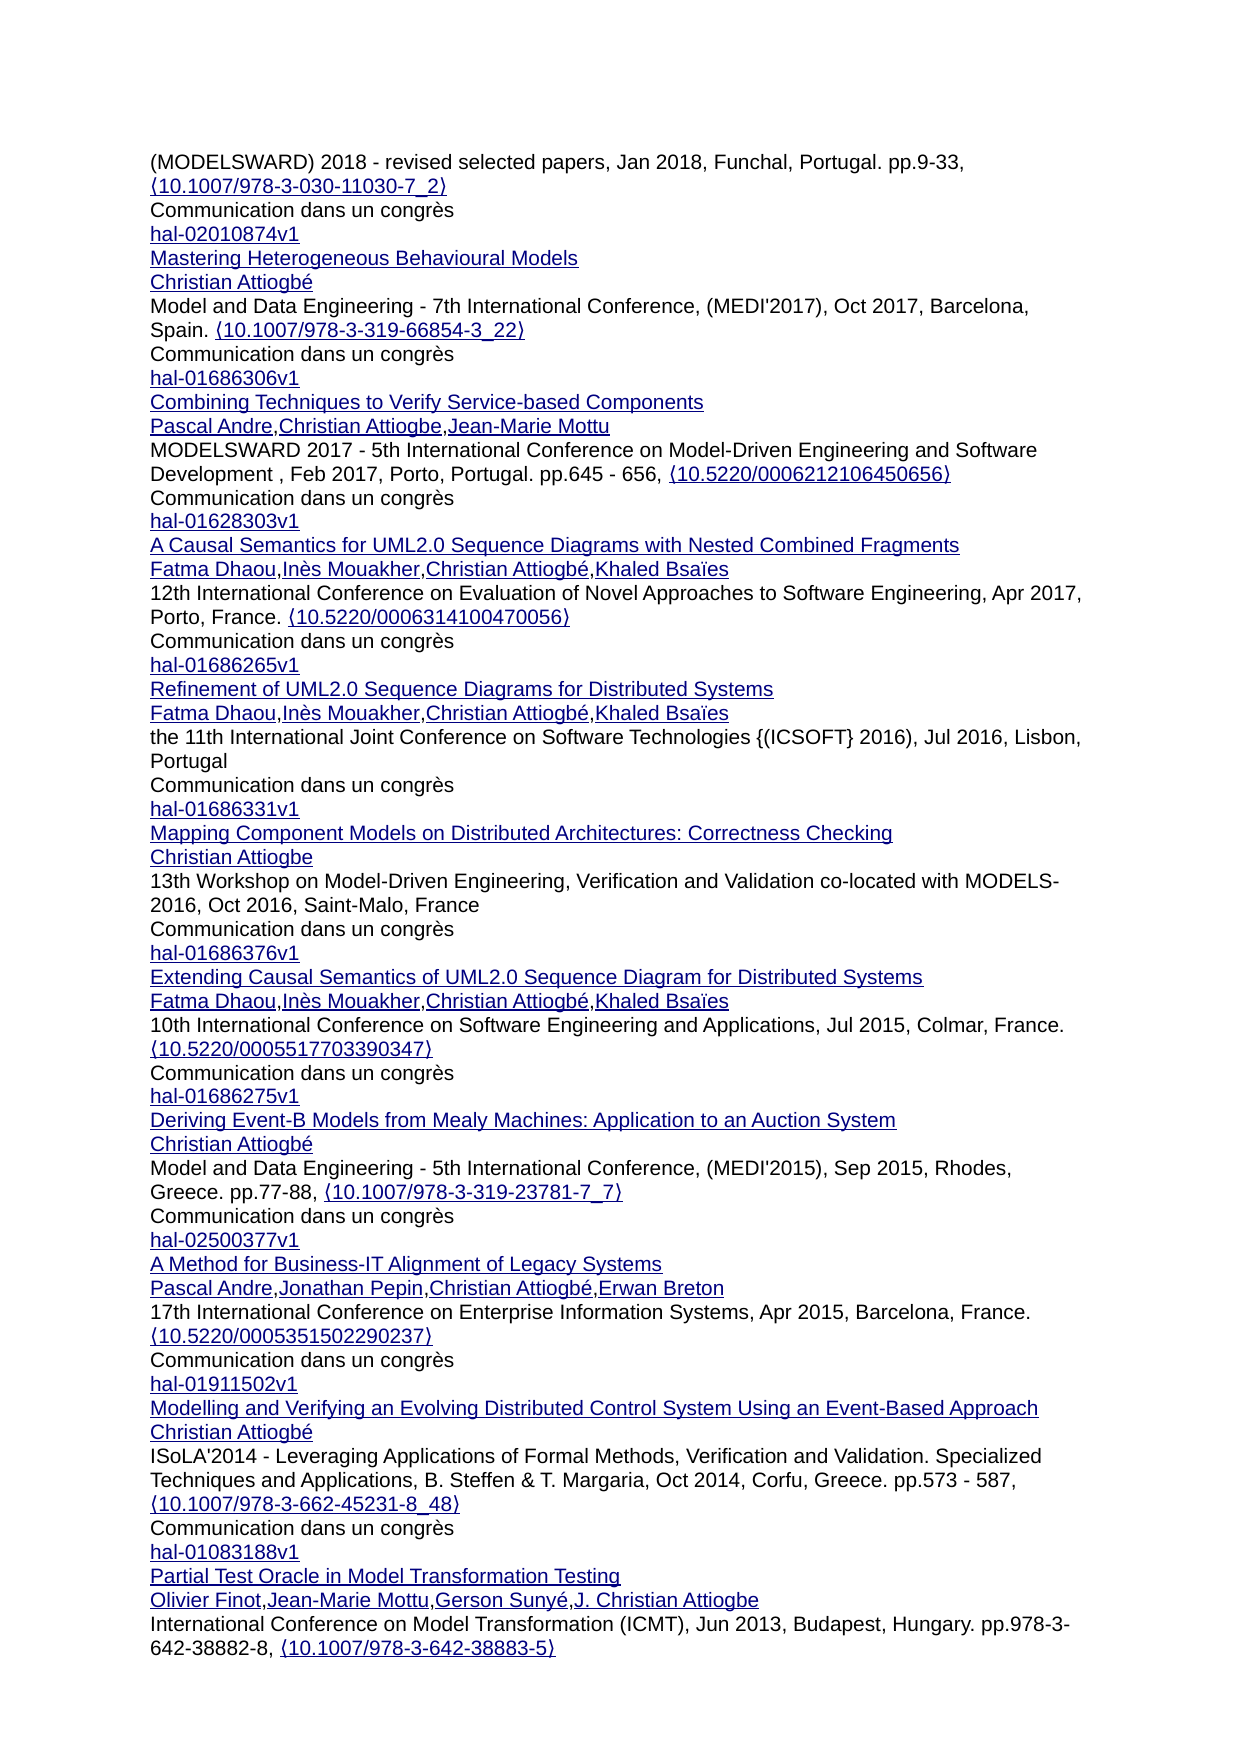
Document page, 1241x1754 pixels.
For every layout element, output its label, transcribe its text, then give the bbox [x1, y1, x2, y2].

table_cell A Causal Semantics for UML2.0 Sequence Diagrams with Nested Combined Fragments Fatma Dhaou,Inès Mouakher,Christian Attiogbé,Khaled Bsaïes 12th International Conference on Evaluation of Novel Approaches to Software Engineering, Apr 2017, Porto, France. ⟨10.5220/0006314100470056⟩ Communication dans un congrès hal-01686265v1 [150, 533, 1090, 677]
table_cell Extending Causal Semantics of UML2.0 Sequence Diagram for Distributed Systems Fatma Dhaou,Inès Mouakher,Christian Attiogbé,Khaled Bsaïes 10th International Conference on Software Engineering and Applications, Jul 2015, Colmar, France. ⟨10.5220/0005517703390347⟩ Communication dans un congrès hal-01686275v1 [150, 965, 1090, 1108]
table_cell Partial Test Oracle in Model Transformation Testing Olivier Finot,Jean-Marie Mottu,Gerson Sunyé,J. Christian Attiogbe International Conference on Model Transformation (ICMT), Jun 2013, Budapest, Hungary. pp.978-3-642-38882-8, ⟨10.1007/978-3-642-38883-5⟩ [150, 1564, 1090, 1659]
table_cell Combining Techniques to Verify Service-based Components Pascal Andre,Christian Attiogbe,Jean-Marie Mottu MODELSWARD 2017 - 5th International Conference on Model-Driven Engineering and Software Development , Feb 2017, Porto, Portugal. pp.645 - 656, ⟨10.5220/0006212106450656⟩ Communication dans un congrès hal-01628303v1 [150, 390, 1090, 533]
table_cell A Method for Business-IT Alignment of Legacy Systems Pascal Andre,Jonathan Pepin,Christian Attiogbé,Erwan Breton 17th International Conference on Enterprise Information Systems, Apr 2015, Barcelona, France. ⟨10.5220/0005351502290237⟩ Communication dans un congrès hal-01911502v1 [150, 1252, 1090, 1396]
table_cell Refinement of UML2.0 Sequence Diagrams for Distributed Systems Fatma Dhaou,Inès Mouakher,Christian Attiogbé,Khaled Bsaïes the 11th International Joint Conference on Software Technologies {(ICSOFT} 2016), Jul 2016, Lisbon, Portugal Communication dans un congrès hal-01686331v1 [150, 677, 1090, 821]
table_cell Modelling and Verifying an Evolving Distributed Control System Using an Event-Based Approach Christian Attiogbé ISoLA'2014 - Leveraging Applications of Formal Methods, Verification and Validation. Specialized Techniques and Applications, B. Steffen & T. Margaria, Oct 2014, Corfu, Greece. pp.573 - 587, ⟨10.1007/978-3-662-45231-8_48⟩ Communication dans un congrès hal-01083188v1 [150, 1396, 1090, 1563]
table_cell Mapping Component Models on Distributed Architectures: Correctness Checking Christian Attiogbe 13th Workshop on Model-Driven Engineering, Verification and Validation co-located with MODELS-2016, Oct 2016, Saint-Malo, France Communication dans un congrès hal-01686376v1 [150, 821, 1090, 964]
table_cell Deriving Event-B Models from Mealy Machines: Application to an Auction System Christian Attiogbé Model and Data Engineering - 5th International Conference, (MEDI'2015), Sep 2015, Rhodes, Greece. pp.77-88, ⟨10.1007/978-3-319-23781-7_7⟩ Communication dans un congrès hal-02500377v1 [150, 1108, 1090, 1252]
table_cell Mastering Heterogeneous Behavioural Models Christian Attiogbé Model and Data Engineering - 7th International Conference, (MEDI'2017), Oct 2017, Barcelona, Spain. ⟨10.1007/978-3-319-66854-3_22⟩ Communication dans un congrès hal-01686306v1 [150, 246, 1090, 389]
table_cell (MODELSWARD) 2018 - revised selected papers, Jan 2018, Funchal, Portugal. pp.9-33, ⟨10.1007/978-3-030-11030-7_2⟩ Communication dans un congrès hal-02010874v1 [150, 150, 1090, 246]
